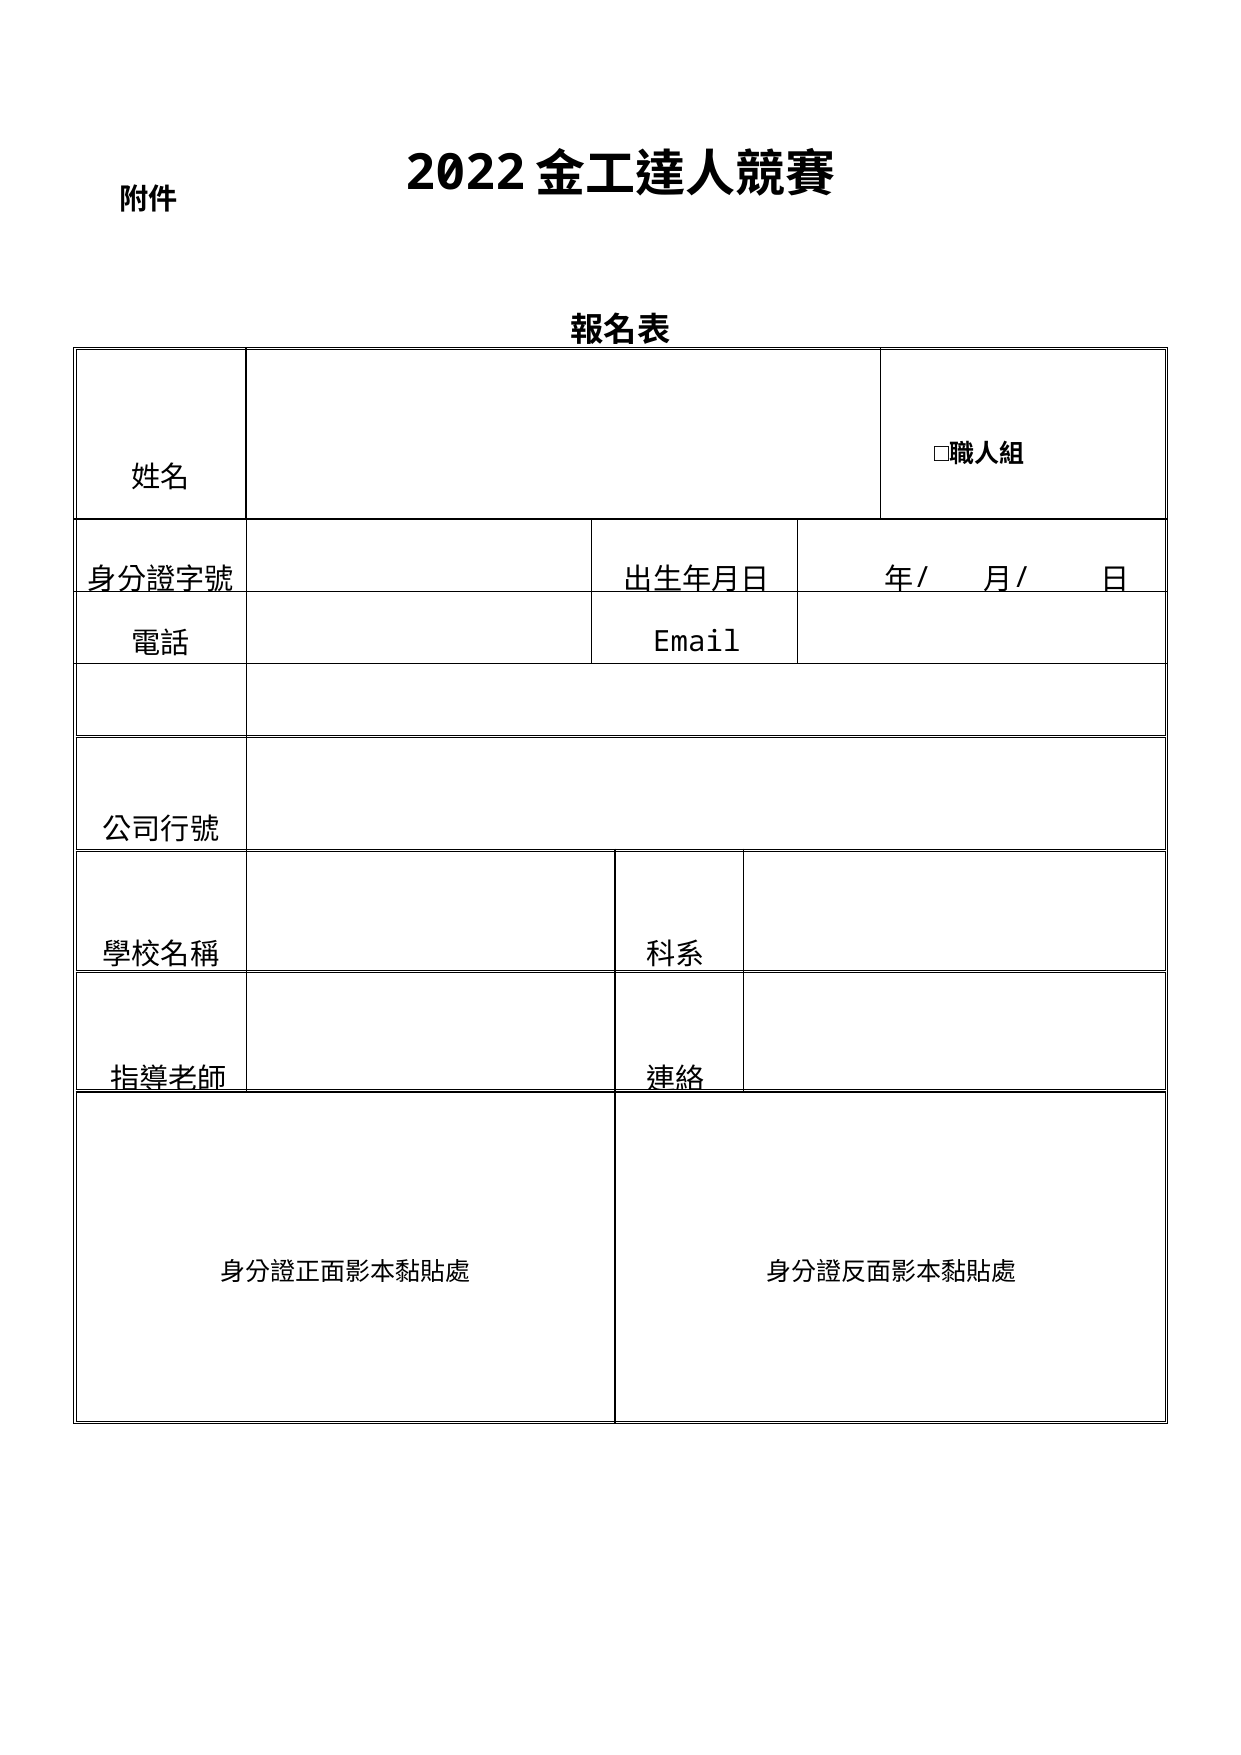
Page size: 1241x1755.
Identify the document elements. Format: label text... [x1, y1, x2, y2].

table_cell [744, 973, 1165, 1089]
table_cell 科系 (學生組) [616, 852, 743, 969]
table_header [247, 350, 880, 518]
text 報名表 [75, 285, 1165, 347]
table_cell 指導老師 (學生組) [77, 973, 246, 1089]
table_cell 出生年月日 [592, 520, 797, 591]
table_cell 連絡 電話 [616, 973, 743, 1089]
table_cell [798, 592, 1165, 663]
table_cell [247, 738, 1165, 848]
table_header 姓名 [77, 350, 245, 518]
table_cell 電話 [77, 592, 246, 663]
text [54, 165, 276, 240]
table_cell [247, 973, 614, 1089]
table_cell [247, 664, 1165, 735]
table_cell 學校名稱 (學生組) [77, 852, 246, 969]
table_cell 公司行號 (職人組) [77, 738, 246, 848]
table_cell [247, 852, 614, 969]
table_cell 身分證字號 [77, 520, 246, 591]
table_cell 年/ 月/ 日 [798, 520, 1165, 591]
table_cell [744, 852, 1165, 969]
table_cell Email [592, 592, 797, 663]
text 附件 [119, 172, 261, 218]
text 2022金工達人競賽 [75, 97, 1165, 222]
table_cell 戶籍地址 [77, 664, 246, 735]
table_cell [247, 592, 591, 663]
table_cell [247, 520, 591, 591]
table_header □職人組 □大專組 □高中(職)組 [881, 350, 1165, 518]
table_cell 身分證正面影本黏貼處 [77, 1093, 614, 1421]
table_cell 身分證反面影本黏貼處 [616, 1093, 1165, 1421]
